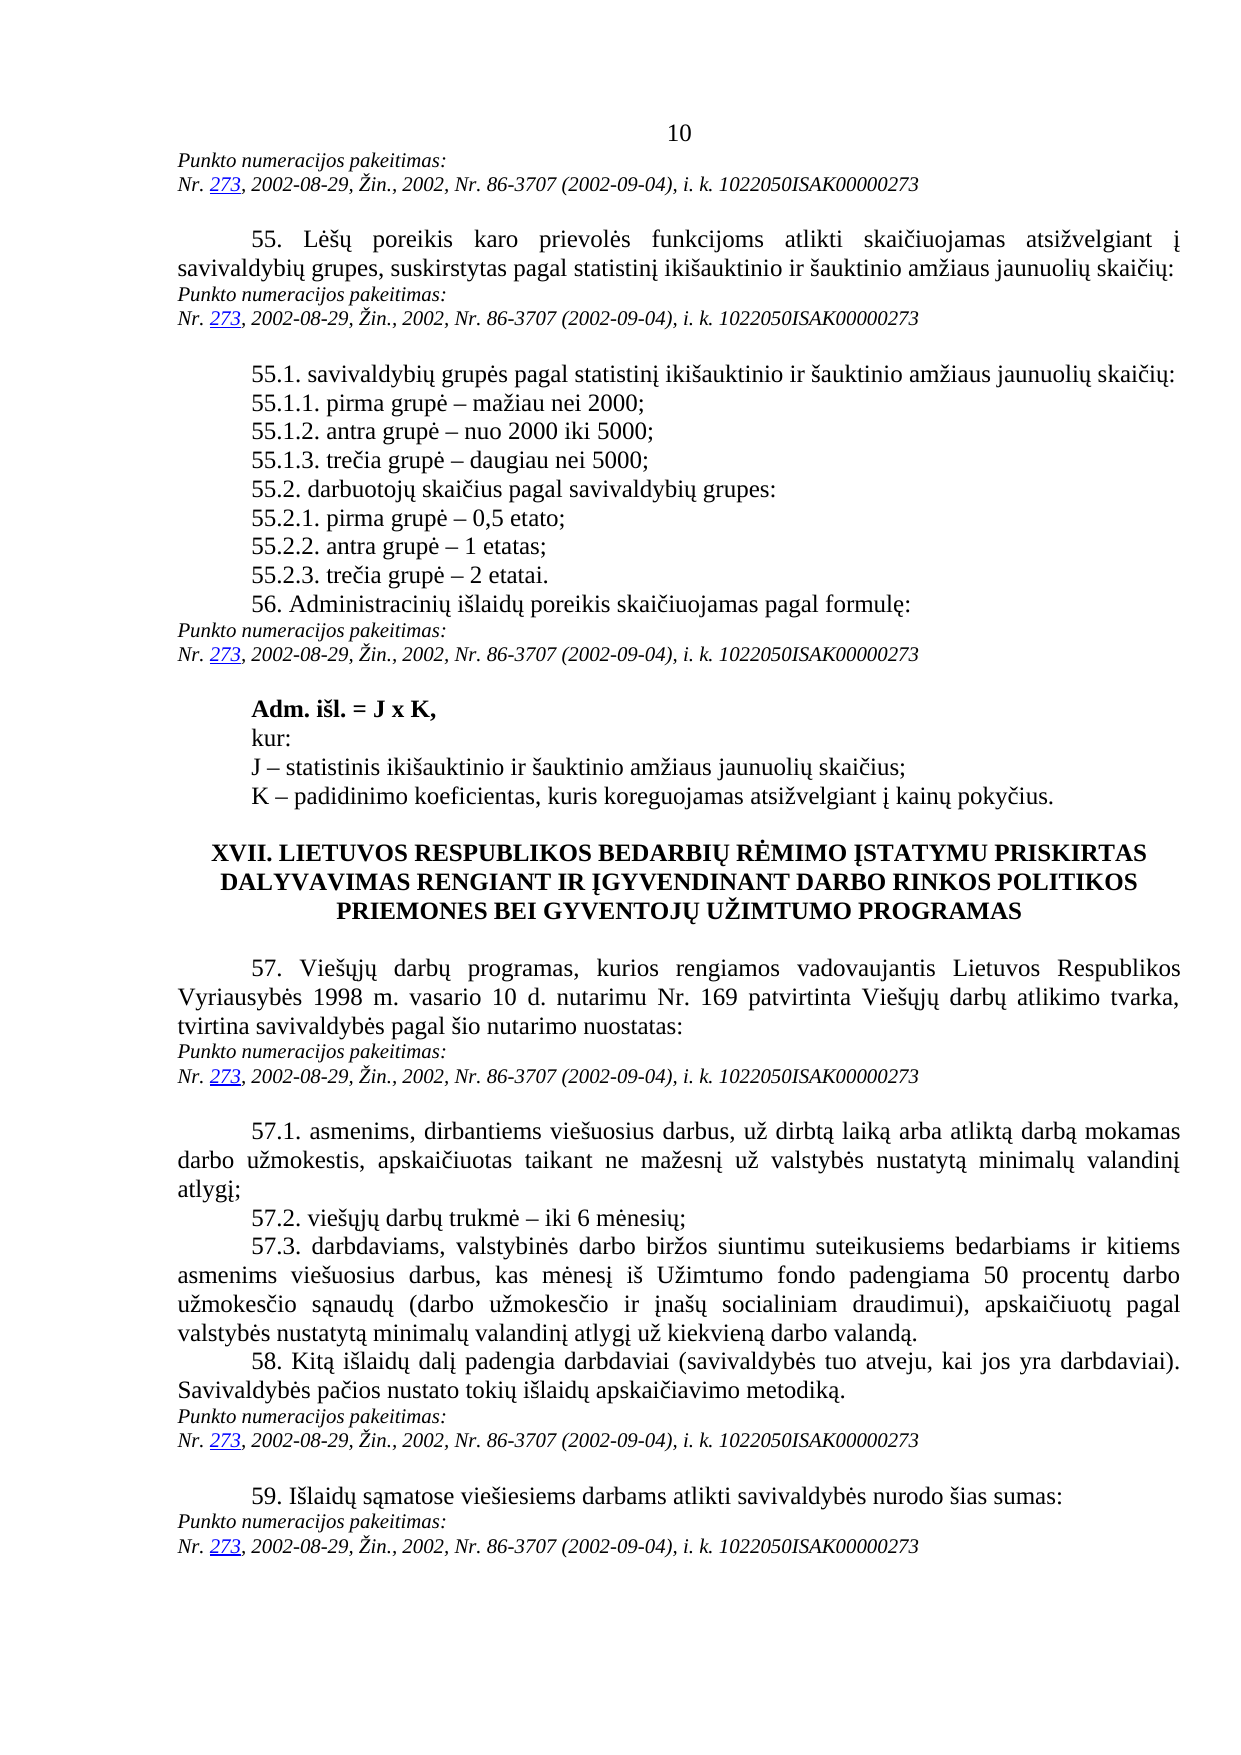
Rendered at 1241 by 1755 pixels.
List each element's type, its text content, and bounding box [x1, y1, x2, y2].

text J – statistinis ikišauktinio ir šauktinio amžiaus jaunuolių skaičius; [177, 752, 1181, 781]
text 55.1.2. antra grupė – nuo 2000 iki 5000; [177, 416, 1181, 445]
text 55. Lėšų poreikis karo prievolės funkcijoms atlikti skaičiuojamas atsižvelgiant į savivaldybių grupes, suskirstytas pagal statistinį ikišauktinio ir šauktinio amžiaus jaunuolių skaičių: [177, 224, 1181, 282]
text 57.3. darbdaviams, valstybinės darbo biržos siuntimu suteikusiems bedarbiams ir kitiems asmenims viešuosius darbus, kas mėnesį iš Užimtumo fondo padengiama 50 procentų darbo užmokesčio sąnaudų (darbo užmokesčio ir įnašų socialiniam draudimui), apskaičiuotų pagal valstybės nustatytą minimalų valandinį atlygį už kiekvieną darbo valandą. [177, 1231, 1181, 1346]
text 59. Išlaidų sąmatose viešiesiems darbams atlikti savivaldybės nurodo šias sumas: [177, 1481, 1181, 1509]
text 57.2. viešųjų darbų trukmė – iki 6 mėnesių; [177, 1203, 1181, 1231]
text K – padidinimo koeficientas, kuris koreguojamas atsižvelgiant į kainų pokyčius. [177, 781, 1181, 809]
text Nr. 273, 2002-08-29, Žin., 2002, Nr. 86-3707 (2002-09-04), i. k. 1022050ISAK00000273 [177, 1428, 1181, 1452]
text 56. Administracinių išlaidų poreikis skaičiuojamas pagal formulę: [177, 589, 1181, 618]
text 55.1.3. trečia grupė – daugiau nei 5000; [177, 445, 1181, 474]
text Punkto numeracijos pakeitimas: [177, 1509, 1181, 1533]
text Nr. 273, 2002-08-29, Žin., 2002, Nr. 86-3707 (2002-09-04), i. k. 1022050ISAK00000273 [177, 1533, 1181, 1558]
text Punkto numeracijos pakeitimas: [177, 1404, 1181, 1428]
text 55.1.1. pirma grupė – mažiau nei 2000; [177, 388, 1181, 416]
text Nr. 273, 2002-08-29, Žin., 2002, Nr. 86-3707 (2002-09-04), i. k. 1022050ISAK00000273 [177, 642, 1181, 666]
text 57.1. asmenims, dirbantiems viešuosius darbus, už dirbtą laiką arba atliktą darbą mokamas darbo užmokestis, apskaičiuotas taikant ne mažesnį už valstybės nustatytą minimalų valandinį atlygį; [177, 1116, 1181, 1203]
text Punkto numeracijos pakeitimas: [177, 282, 1181, 306]
text 58. Kitą išlaidų dalį padengia darbdaviai (savivaldybės tuo atveju, kai jos yra darbdaviai). Savivaldybės pačios nustato tokių išlaidų apskaičiavimo metodiką. [177, 1346, 1181, 1404]
text 55.2.1. pirma grupė – 0,5 etato; [177, 503, 1181, 531]
text Punkto numeracijos pakeitimas: [177, 1039, 1181, 1063]
text 55.2.3. trečia grupė – 2 etatai. [177, 560, 1181, 589]
text 55.1. savivaldybių grupės pagal statistinį ikišauktinio ir šauktinio amžiaus jaunuolių skaičių: [177, 359, 1181, 388]
text Nr. 273, 2002-08-29, Žin., 2002, Nr. 86-3707 (2002-09-04), i. k. 1022050ISAK00000273 [177, 1063, 1181, 1088]
text Punkto numeracijos pakeitimas: [177, 618, 1181, 642]
text XVII. LIETUVOS RESPUBLIKOS BEDARBIŲ RĖMIMO ĮSTATYMU PRISKIRTAS DALYVAVIMAS RENGIANT IR ĮGYVENDINANT DARBO RINKOS POLITIKOS PRIEMONES BEI GYVENTOJŲ UŽIMTUMO PROGRAMAS [177, 838, 1181, 924]
text 55.2.2. antra grupė – 1 etatas; [177, 531, 1181, 560]
text Adm. išl. = J x K, [177, 694, 1181, 723]
text Nr. 273, 2002-08-29, Žin., 2002, Nr. 86-3707 (2002-09-04), i. k. 1022050ISAK00000273 [177, 172, 1181, 196]
text Punkto numeracijos pakeitimas: [177, 148, 1181, 172]
text Nr. 273, 2002-08-29, Žin., 2002, Nr. 86-3707 (2002-09-04), i. k. 1022050ISAK00000273 [177, 306, 1181, 330]
text 55.2. darbuotojų skaičius pagal savivaldybių grupes: [177, 474, 1181, 503]
text 57. Viešųjų darbų programas, kurios rengiamos vadovaujantis Lietuvos Respublikos Vyriausybės 1998 m. vasario 10 d. nutarimu Nr. 169 patvirtinta Viešųjų darbų atlikimo tvarka, tvirtina savivaldybės pagal šio nutarimo nuostatas: [177, 953, 1181, 1039]
text kur: [177, 723, 1181, 752]
